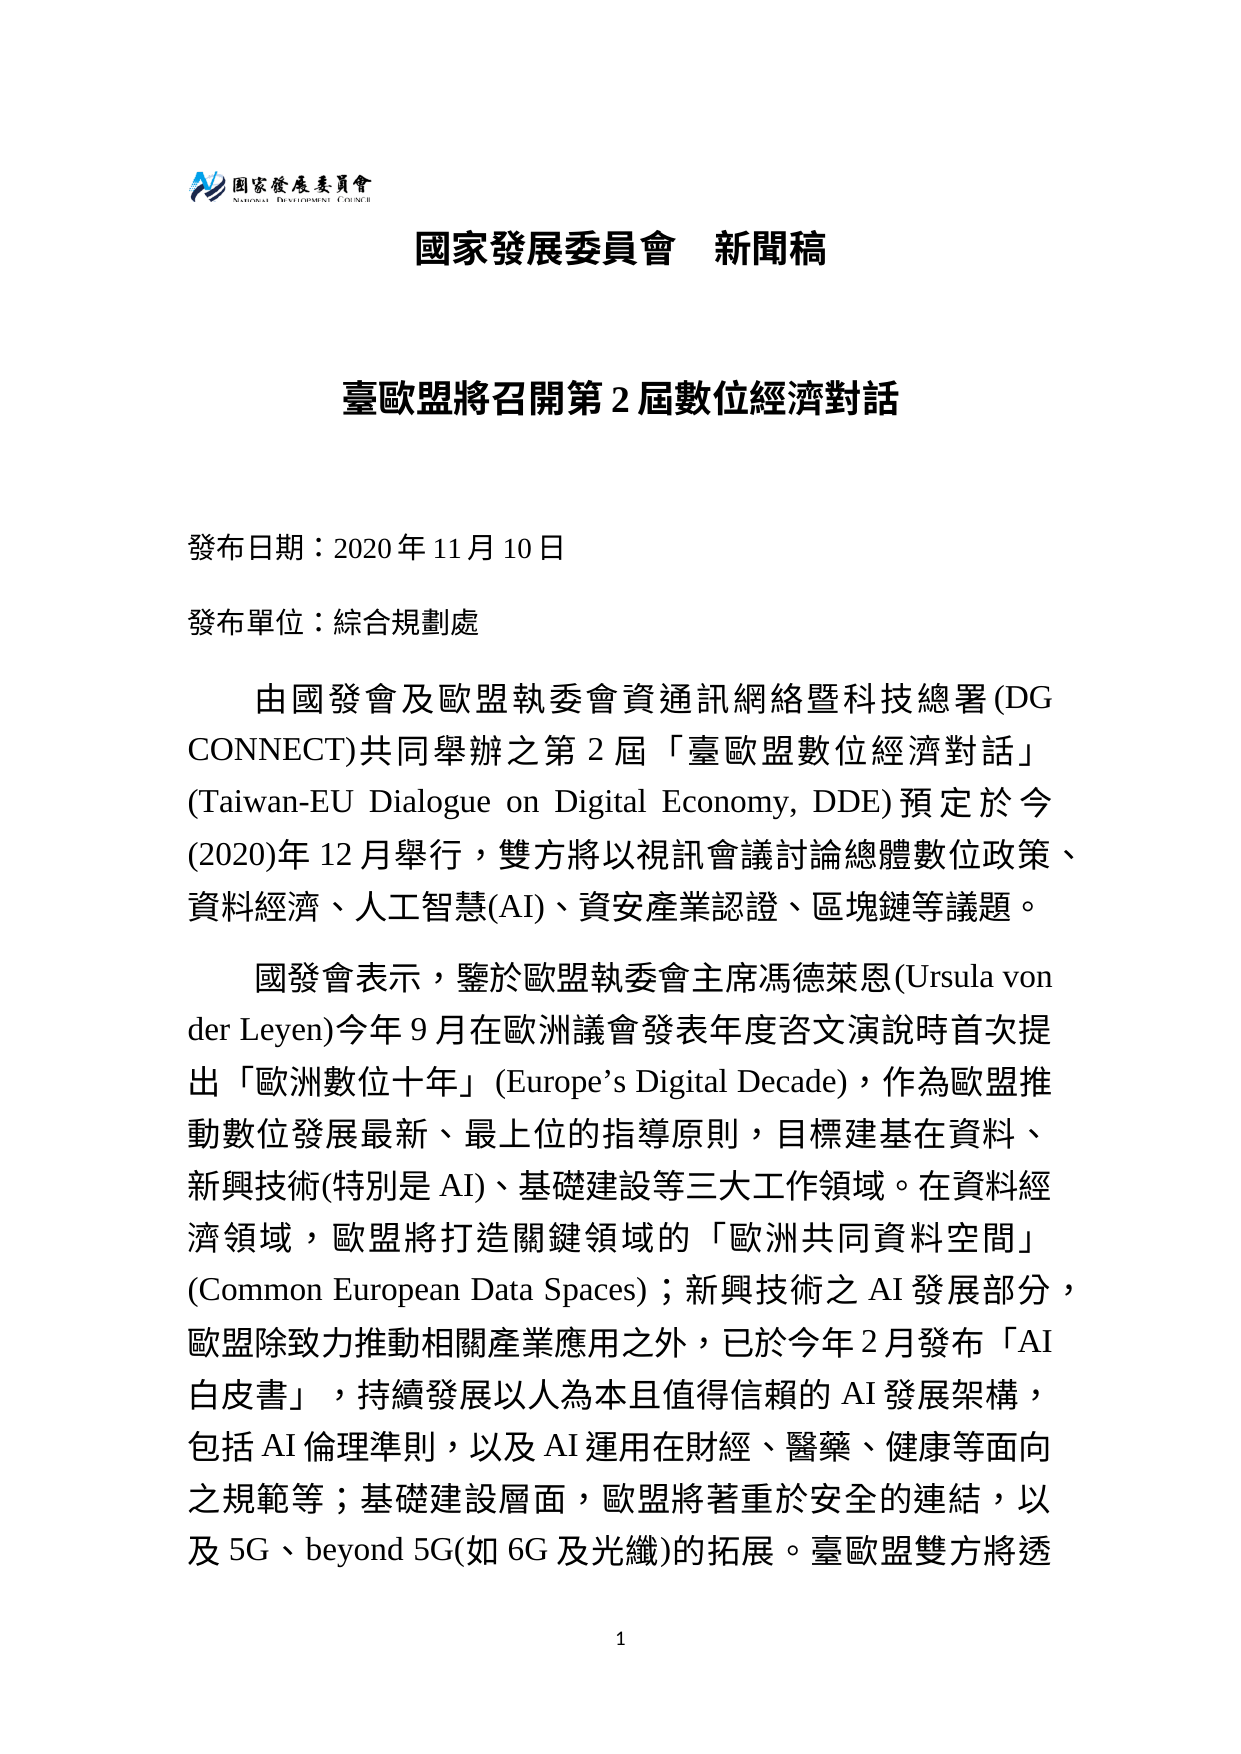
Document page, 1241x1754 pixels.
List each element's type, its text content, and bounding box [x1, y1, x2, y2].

text 國發會表示，鑒於歐盟執委會主席馮德萊恩(Ursula von der Leyen)今年9月在歐洲議會發表年度咨文演說時首次提出「歐洲數位十年」(Europe’s Digital Decade)，作為歐盟推動數位發展最新、最上位的指導原則，目標建基在資料、新興技術(特別是AI)、基礎建設等三大工作領域。在資料經濟領域，歐盟將打造關鍵領域的「歐洲共同資料空間」(Common European Data Spaces)；新興技術之AI發展部分，歐盟除致力推動相關產業應用之外，已於今年2月發布「AI白皮書」，持續發展以人為本且值得信賴的AI發展架構，包括AI倫理準則，以及AI運用在財經、醫藥、健康等面向之規範等；基礎建設層面，歐盟將著重於安全的連結，以及5G、beyond 5G(如6G及光纖)的拓展。臺歐盟雙方將透過第2屆DDE會議，針對各自在數位經濟發展的總體政策與技術合作項目進行交流，以發掘未來共同合作機會。 [187, 950, 1053, 1575]
text 臺歐盟將召開第2屆數位經濟對話 [187, 352, 1053, 427]
text 發布日期：2020年11月10日 [187, 502, 1044, 577]
text 國家發展委員會 新聞稿 [187, 202, 1053, 277]
text 由國發會及歐盟執委會資通訊網絡暨科技總署(DG CONNECT)共同舉辦之第2屆「臺歐盟數位經濟對話」(Taiwan-EU Dialogue on Digital Economy, DDE)預定於今(2020)年12月舉行，雙方將以視訊會議討論總體數位政策、資料經濟、人工智慧(AI)、資安產業認證、區塊鏈等議題。 [187, 671, 1053, 931]
text 發布單位：綜合規劃處 [187, 577, 1044, 652]
picture [187, 170, 374, 202]
